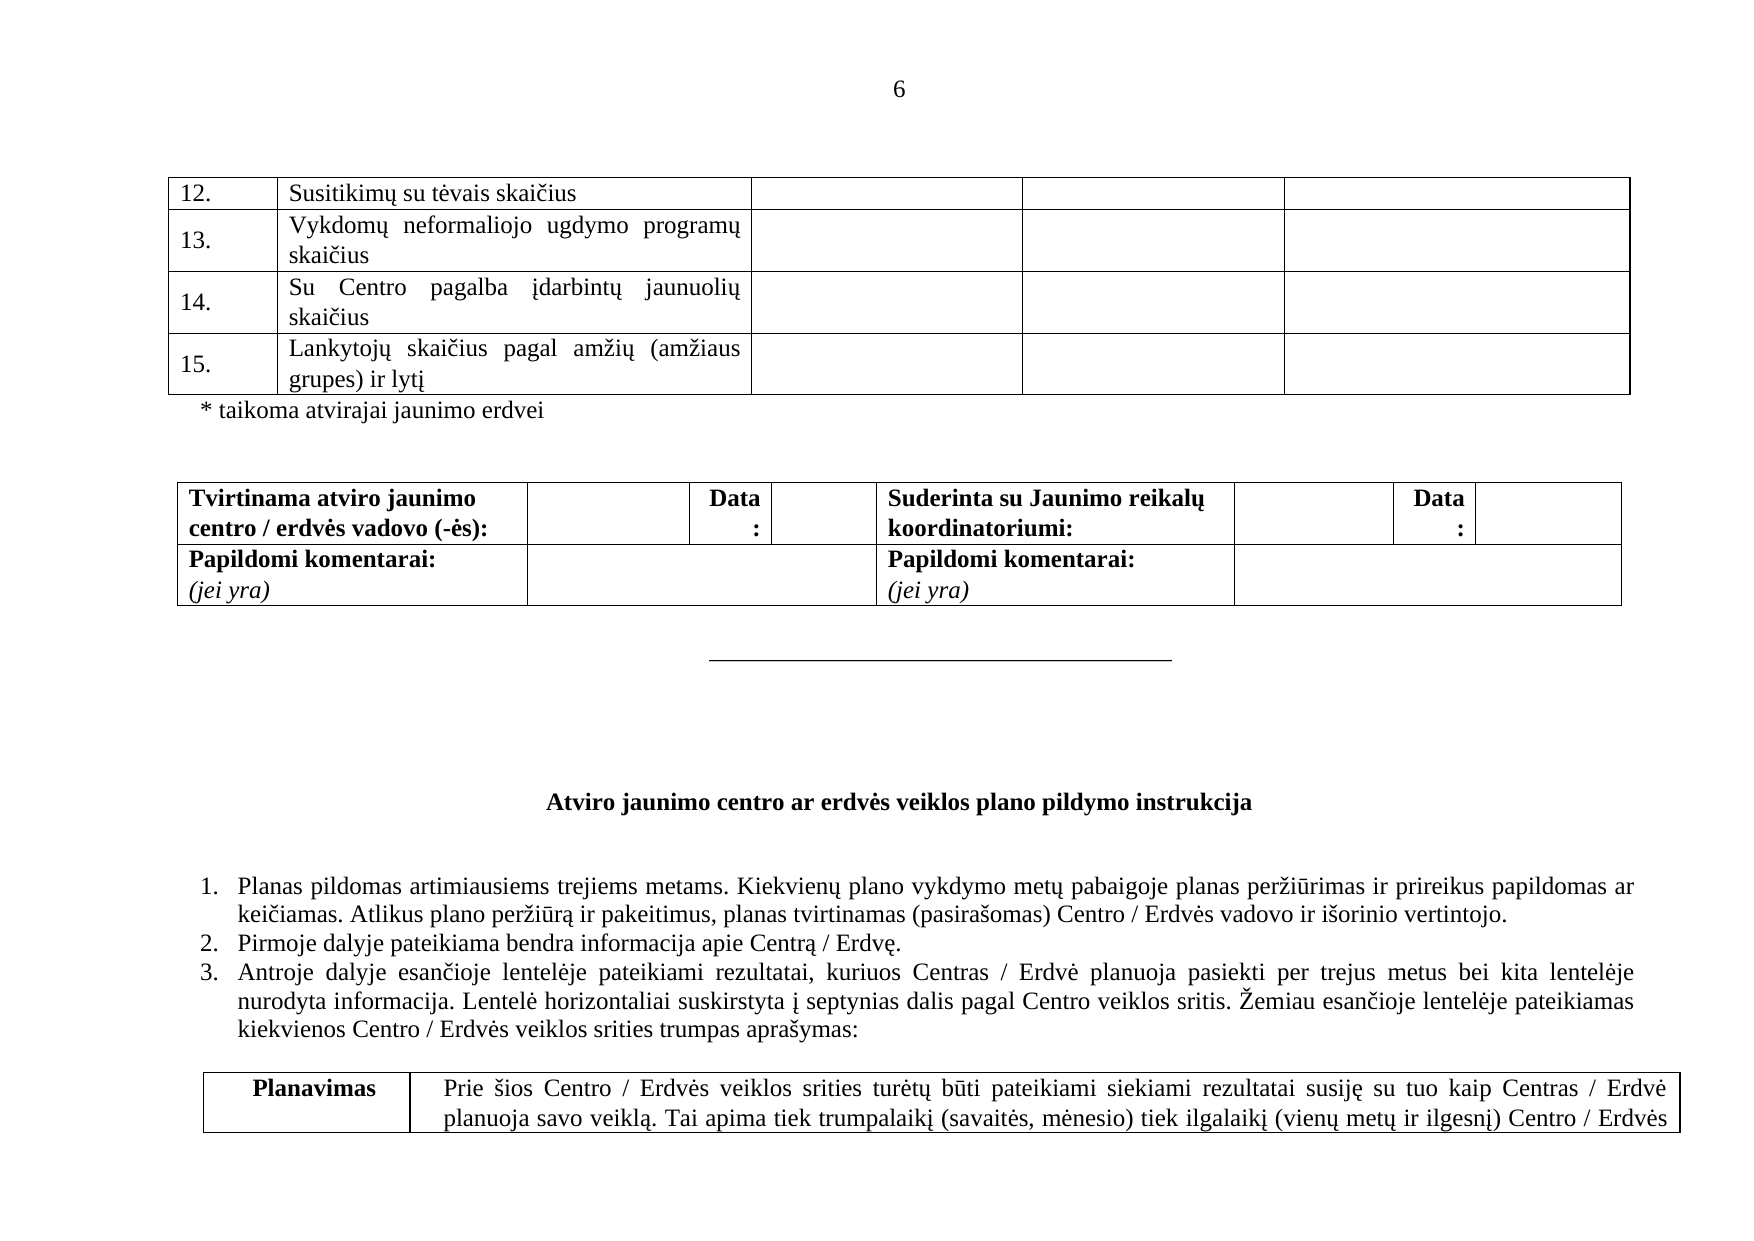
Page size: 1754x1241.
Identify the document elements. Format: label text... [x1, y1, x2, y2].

table_cell [1023, 334, 1284, 394]
table_cell [1235, 545, 1621, 605]
text 3. Antroje dalyje esančioje lentelėje pateikiami rezultatai, kuriuos Centras / Erdvė planuoja pasiekti per trejus metus bei kita lentelėje nurodyta informacija. Lentelė horizontaliai suskirstyta į septynias dalis pagal Centro veiklos sritis. Žemiau esančioje lentelėje pateikiamas kiekvienos Centro / Erdvės veiklos srities trumpas aprašymas: [200, 957, 1636, 1043]
table_cell Papildomi komentarai: (jei yra) [178, 545, 527, 605]
table_cell [752, 210, 1022, 271]
text 1. Planas pildomas artimiausiems trejiems metams. Kiekvienų plano vykdymo metų pabaigoje planas peržiūrimas ir prireikus papildomas ar keičiamas. Atlikus plano peržiūrą ir pakeitimus, planas tvirtinamas (pasirašomas) Centro / Erdvės vadovo ir išorinio vertintojo. [200, 871, 1636, 928]
table_cell [1023, 178, 1284, 209]
text * taikoma atvirajai jaunimo erdvei [200, 395, 1636, 424]
table_header [528, 483, 689, 543]
text Atviro jaunimo centro ar erdvės veiklos plano pildymo instrukcija [162, 787, 1636, 816]
table_cell [1285, 210, 1629, 271]
table_cell Lankytojų skaičius pagal amžių (amžiaus grupes) ir lytį [278, 334, 751, 394]
table_cell [528, 545, 876, 605]
table_cell [752, 178, 1022, 209]
table_cell [752, 272, 1022, 332]
table_cell 15. [169, 334, 277, 394]
text _____________________________________ [245, 635, 1636, 664]
table_cell Papildomi komentarai: (jei yra) [877, 545, 1234, 605]
table_cell [1023, 272, 1284, 332]
table_header Data: [1394, 483, 1475, 543]
table_header [1235, 483, 1393, 543]
table_cell 13. [169, 210, 277, 271]
table_cell [752, 334, 1022, 394]
table_header Tvirtinama atviro jaunimo centro / erdvės vadovo (-ės): [178, 483, 527, 543]
table_header Planavimas [204, 1073, 409, 1132]
table_cell [1285, 178, 1629, 209]
table_cell Susitikimų su tėvais skaičius [278, 178, 751, 209]
table_header [1476, 483, 1621, 543]
table_header Prie šios Centro / Erdvės veiklos srities turėtų būti pateikiami siekiami rezultatai susiję su tuo kaip Centras / Erdvė planuoja savo veiklą. Tai apima tiek trumpalaikį (savaitės, mėnesio) tiek ilgalaikį (vienų metų ir ilgesnį) Centro / Erdvės [411, 1073, 1679, 1132]
table_header Suderinta su Jaunimo reikalų koordinatoriumi: [877, 483, 1234, 543]
table_cell [1285, 334, 1629, 394]
table_header Data: [690, 483, 771, 543]
table_cell 14. [169, 272, 277, 332]
table_header [772, 483, 876, 543]
table_cell [1023, 210, 1284, 271]
table_cell Vykdomų neformaliojo ugdymo programų skaičius [278, 210, 751, 271]
text 2. Pirmoje dalyje pateikiama bendra informacija apie Centrą / Erdvę. [200, 928, 1636, 957]
table_cell Su Centro pagalba įdarbintų jaunuolių skaičius [278, 272, 751, 332]
table_cell 12. [169, 178, 277, 209]
table_cell [1285, 272, 1629, 332]
